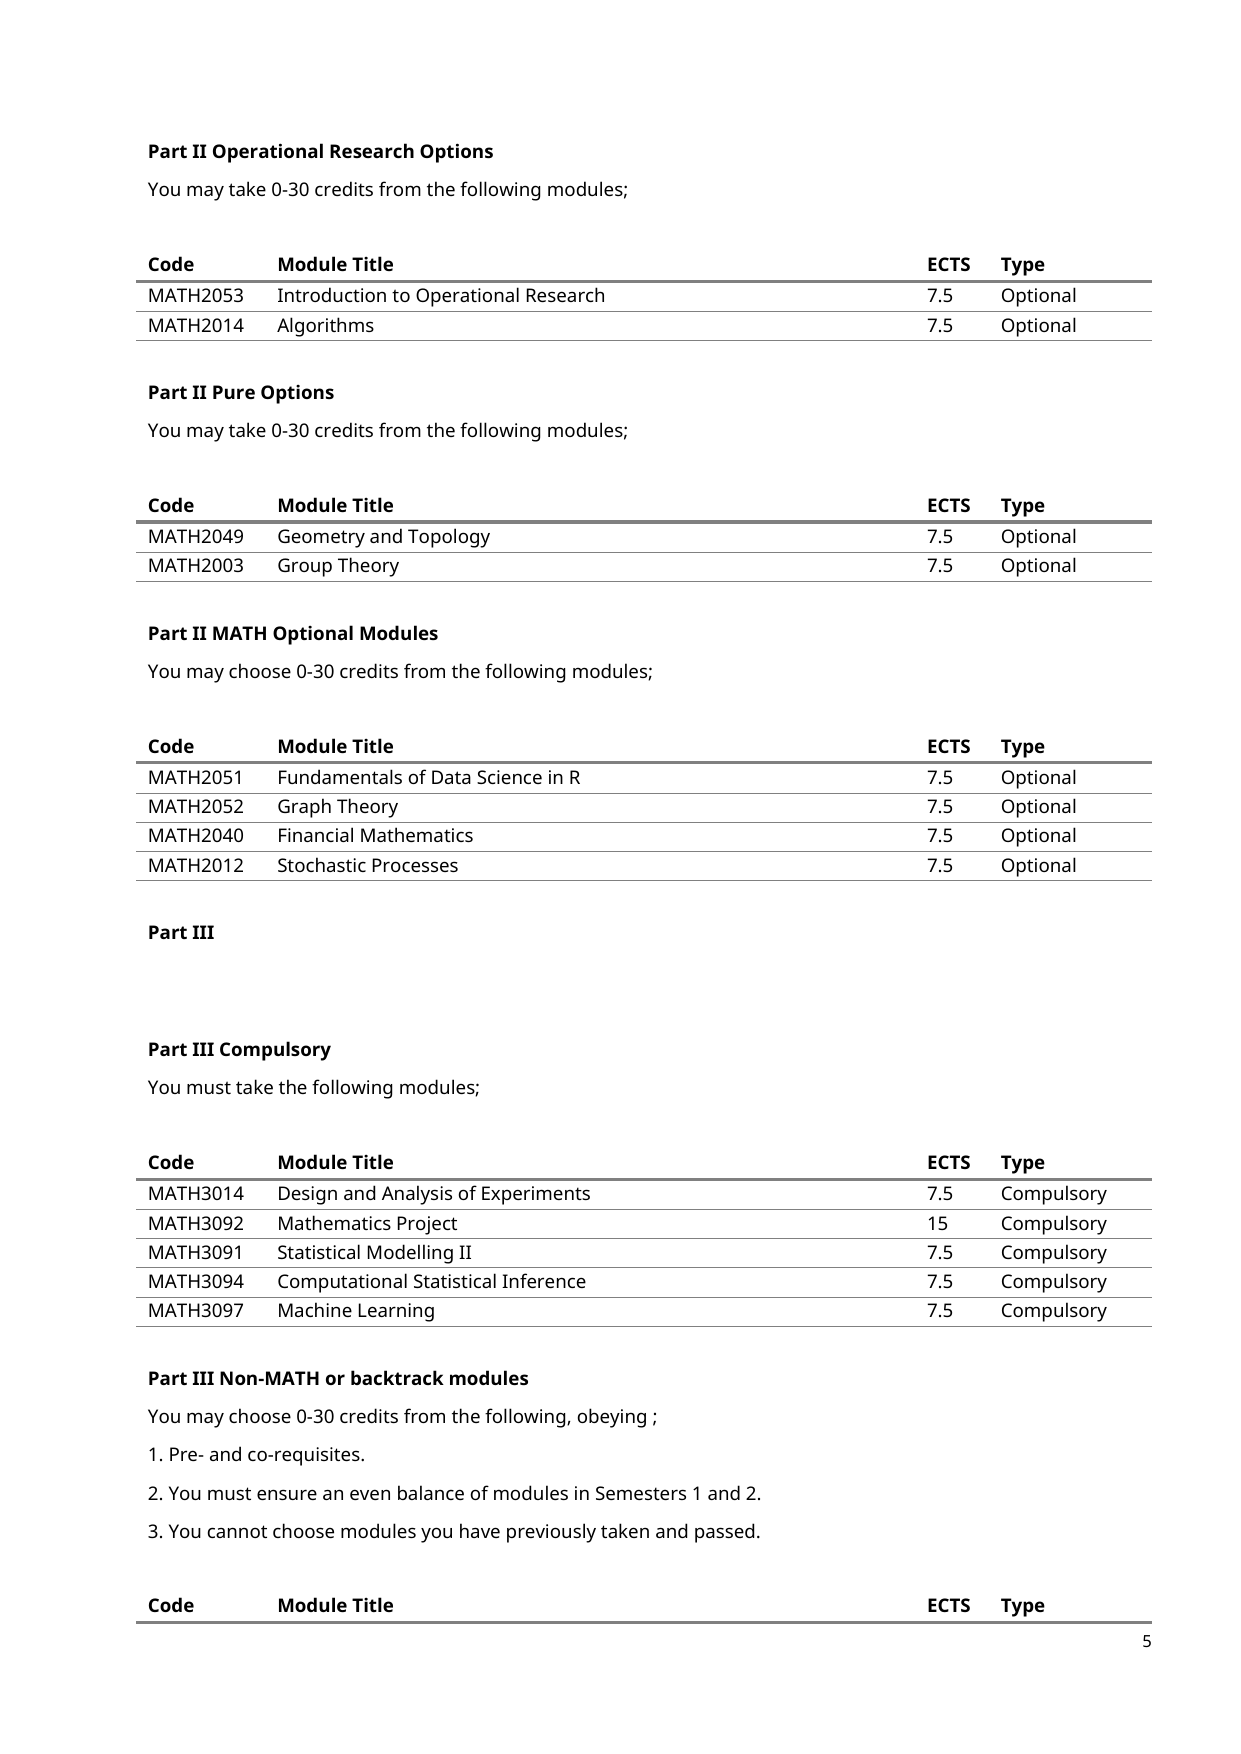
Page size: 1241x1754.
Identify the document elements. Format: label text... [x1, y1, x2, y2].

table_cell Machine Learning [266, 1298, 916, 1326]
table_cell Optional [989, 553, 1152, 581]
table_cell Optional [989, 852, 1152, 880]
table_cell Design and Analysis of Experiments [266, 1181, 916, 1209]
table_cell Code [136, 1149, 266, 1177]
table_cell 7.5 [916, 283, 989, 311]
table_cell ECTS [916, 492, 989, 520]
table_cell Financial Mathematics [266, 823, 916, 851]
table_cell Graph Theory [266, 794, 916, 822]
table_cell Module Title [266, 492, 916, 520]
table_cell MATH2052 [136, 794, 266, 822]
table_cell Type [989, 733, 1152, 761]
table_cell Compulsory [989, 1298, 1152, 1326]
table_cell Optional [989, 794, 1152, 822]
table_cell MATH3097 [136, 1298, 266, 1326]
table_cell Compulsory [989, 1239, 1152, 1267]
table_cell MATH3092 [136, 1210, 266, 1238]
table_cell Algorithms [266, 312, 916, 340]
table_cell Part III Non-MATH or backtrack modules You may choose 0-30 credits from the following, obeying ; 1. Pre- and co-requisites. 2. You must ensure an even balance of modules in Semesters 1 and 2. 3. You cannot choose modules you have previously taken and passed. [136, 1327, 1152, 1592]
table_cell MATH2040 [136, 823, 266, 851]
table_cell Compulsory [989, 1181, 1152, 1209]
table_cell Part II Operational Research Options You may take 0-30 credits from the following modules; [136, 99, 1152, 251]
table_cell Optional [989, 823, 1152, 851]
table_cell Compulsory [989, 1268, 1152, 1297]
table_cell Optional [989, 524, 1152, 552]
table_cell Part III Compulsory You must take the following modules; [136, 998, 1152, 1149]
table_cell Optional [989, 283, 1152, 311]
table_cell Group Theory [266, 553, 916, 581]
table_cell MATH3014 [136, 1181, 266, 1209]
table_cell MATH2051 [136, 764, 266, 792]
table_cell Mathematics Project [266, 1210, 916, 1238]
table_cell MATH2049 [136, 524, 266, 552]
table_cell ECTS [916, 251, 989, 279]
table_cell MATH2053 [136, 283, 266, 311]
table_cell Type [989, 1593, 1152, 1621]
table_cell 7.5 [916, 1239, 989, 1267]
table_cell Code [136, 1593, 266, 1621]
table_cell MATH3094 [136, 1268, 266, 1297]
table_cell ECTS [916, 1593, 989, 1621]
table_cell Part II MATH Optional Modules You may choose 0-30 credits from the following modules; [136, 582, 1152, 733]
table_cell Module Title [266, 1593, 916, 1621]
table_cell Statistical Modelling II [266, 1239, 916, 1267]
table_cell 7.5 [916, 1298, 989, 1326]
table_cell Stochastic Processes [266, 852, 916, 880]
table_cell Introduction to Operational Research [266, 283, 916, 311]
table_cell Geometry and Topology [266, 524, 916, 552]
table_cell ECTS [916, 733, 989, 761]
table_cell MATH2014 [136, 312, 266, 340]
table_cell Module Title [266, 1149, 916, 1177]
table_cell MATH2003 [136, 553, 266, 581]
table_cell 7.5 [916, 794, 989, 822]
table_cell Part II Pure Options You may take 0-30 credits from the following modules; [136, 341, 1152, 492]
table_cell Optional [989, 312, 1152, 340]
table_cell Computational Statistical Inference [266, 1268, 916, 1297]
table_cell MATH2012 [136, 852, 266, 880]
table_cell Type [989, 1149, 1152, 1177]
table_cell Code [136, 733, 266, 761]
table_cell 7.5 [916, 823, 989, 851]
table_cell 7.5 [916, 852, 989, 880]
table_cell Code [136, 251, 266, 279]
table_cell Fundamentals of Data Science in R [266, 764, 916, 792]
table_cell Module Title [266, 733, 916, 761]
table_cell 7.5 [916, 312, 989, 340]
table_cell 7.5 [916, 524, 989, 552]
table_cell Type [989, 251, 1152, 279]
table_cell 7.5 [916, 1268, 989, 1297]
table_cell Optional [989, 764, 1152, 792]
table_cell 7.5 [916, 1181, 989, 1209]
table_cell Compulsory [989, 1210, 1152, 1238]
table_cell 7.5 [916, 553, 989, 581]
table_cell Code [136, 492, 266, 520]
table_cell Part III [136, 881, 1152, 998]
table_cell Module Title [266, 251, 916, 279]
table_cell Type [989, 492, 1152, 520]
table_cell MATH3091 [136, 1239, 266, 1267]
table_cell ECTS [916, 1149, 989, 1177]
table_cell 15 [916, 1210, 989, 1238]
table_cell 7.5 [916, 764, 989, 792]
